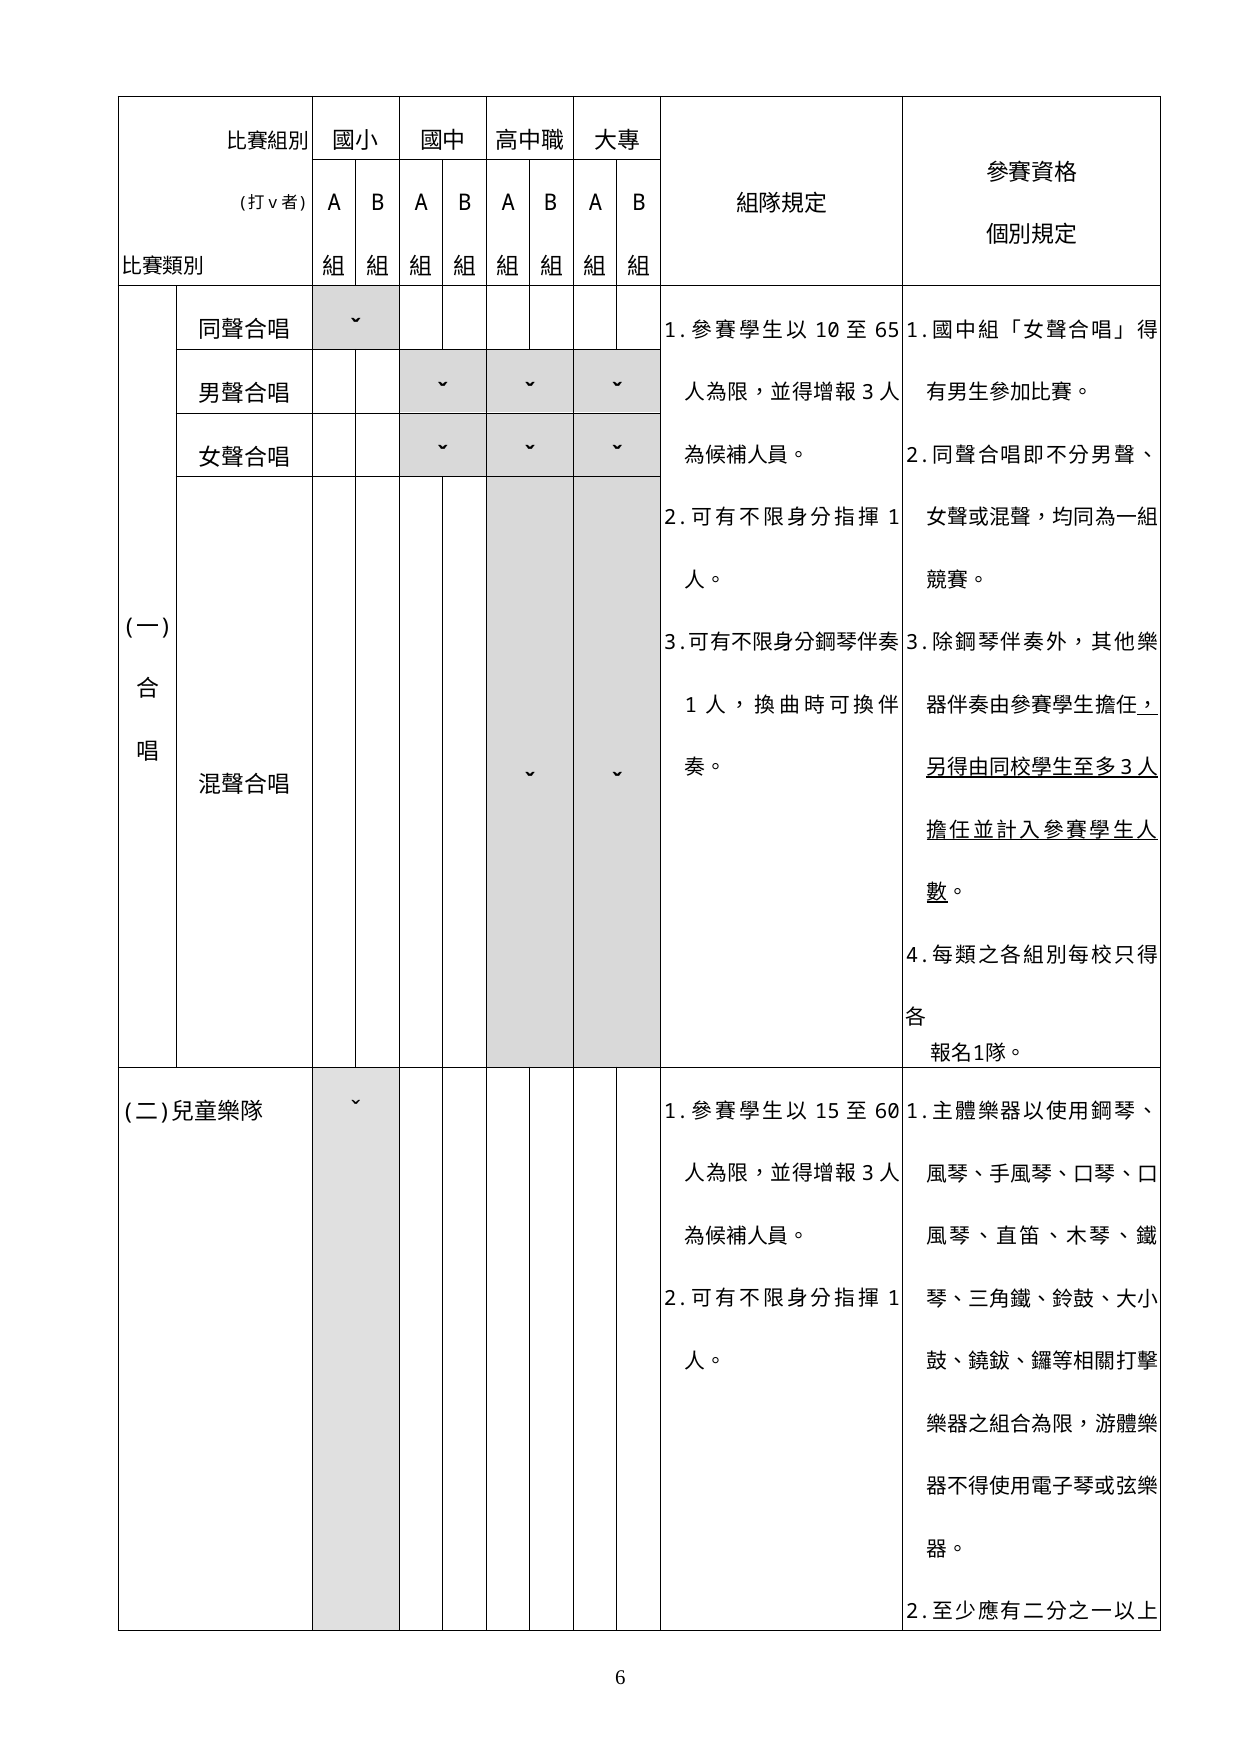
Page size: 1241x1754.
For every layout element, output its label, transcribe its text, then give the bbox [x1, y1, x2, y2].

table_cell A 組 [400, 160, 442, 285]
table_cell [400, 1068, 442, 1630]
table_cell ˇ [400, 350, 486, 412]
table_cell ˇ [574, 477, 660, 1067]
table_cell [443, 477, 486, 1067]
table_cell ˇ [574, 350, 660, 412]
table_cell [400, 286, 442, 349]
table_cell 同聲合唱 [177, 286, 312, 349]
table_cell ˇ [487, 477, 573, 1067]
table_header 組隊規定 [661, 97, 902, 285]
table_cell 1.參賽學生以10至65人為限，並得增報3人為候補人員。 2.可有不限身分指揮1人。 3.可有不限身分鋼琴伴奏1人，換曲時可換伴奏。 [661, 286, 902, 1067]
table_cell [487, 286, 529, 349]
table_cell [356, 477, 399, 1067]
table_cell ˇ [574, 414, 660, 476]
table_cell [443, 1068, 486, 1630]
table_cell ˇ [313, 286, 399, 349]
table_cell 1.國中組「女聲合唱」得有男生參加比賽。 2.同聲合唱即不分男聲、女聲或混聲，均同為一組競賽。 3.除鋼琴伴奏外，其他樂器伴奏由參賽學生擔任，另得由同校學生至多3人擔任並計入參賽學生人數。 4.每類之各組別每校只得各 報名1隊。 [903, 286, 1160, 1067]
table_cell B 組 [356, 160, 399, 285]
table_header 大專 [574, 97, 660, 159]
table_header 參賽資格 個別規定 [903, 97, 1160, 285]
table_cell 男聲合唱 [177, 350, 312, 412]
table_cell [530, 1068, 573, 1630]
table_cell [313, 414, 355, 476]
table_cell A 組 [574, 160, 616, 285]
table_cell ˇ [487, 350, 573, 412]
table_cell 1.主體樂器以使用鋼琴、風琴、手風琴、口琴、口風琴、直笛、木琴、鐵琴、三角鐵、鈴鼓、大小鼓、鐃鈸、鑼等相關打擊樂器之組合為限，游體樂器不得使用電子琴或弦樂器。 2.至少應有二分之一以上 [903, 1068, 1160, 1630]
table_cell (二)兒童樂隊 [119, 1068, 312, 1630]
table_cell ˇ [487, 414, 573, 476]
table_cell [574, 286, 616, 349]
table_cell [313, 350, 355, 412]
table_cell [574, 1068, 616, 1630]
table_cell [400, 477, 442, 1067]
table_header 國中 [400, 97, 486, 159]
table_cell (一)合 唱 [119, 286, 176, 1067]
table_cell B 組 [443, 160, 486, 285]
table_cell A 組 [487, 160, 529, 285]
table_header 比賽組別 (打v者)比賽類別 [119, 97, 312, 285]
table_cell A 組 [313, 160, 355, 285]
table_header 國小 [313, 97, 399, 159]
table_cell [313, 477, 355, 1067]
table_cell 混聲合唱 [177, 477, 312, 1067]
table_cell [356, 350, 399, 412]
table_cell [617, 1068, 660, 1630]
table_cell 1.參賽學生以15至60人為限，並得增報3人為候補人員。 2.可有不限身分指揮1人。 [661, 1068, 902, 1630]
table_header 高中職 [487, 97, 573, 159]
table_cell ˇ [313, 1068, 399, 1630]
table_cell [530, 286, 573, 349]
table_cell ˇ [400, 414, 486, 476]
table_cell [487, 1068, 529, 1630]
table_cell [356, 414, 399, 476]
table_cell 女聲合唱 [177, 414, 312, 476]
table_cell B 組 [530, 160, 573, 285]
table_cell [617, 286, 660, 349]
table_cell [443, 286, 486, 349]
table_cell B 組 [617, 160, 660, 285]
